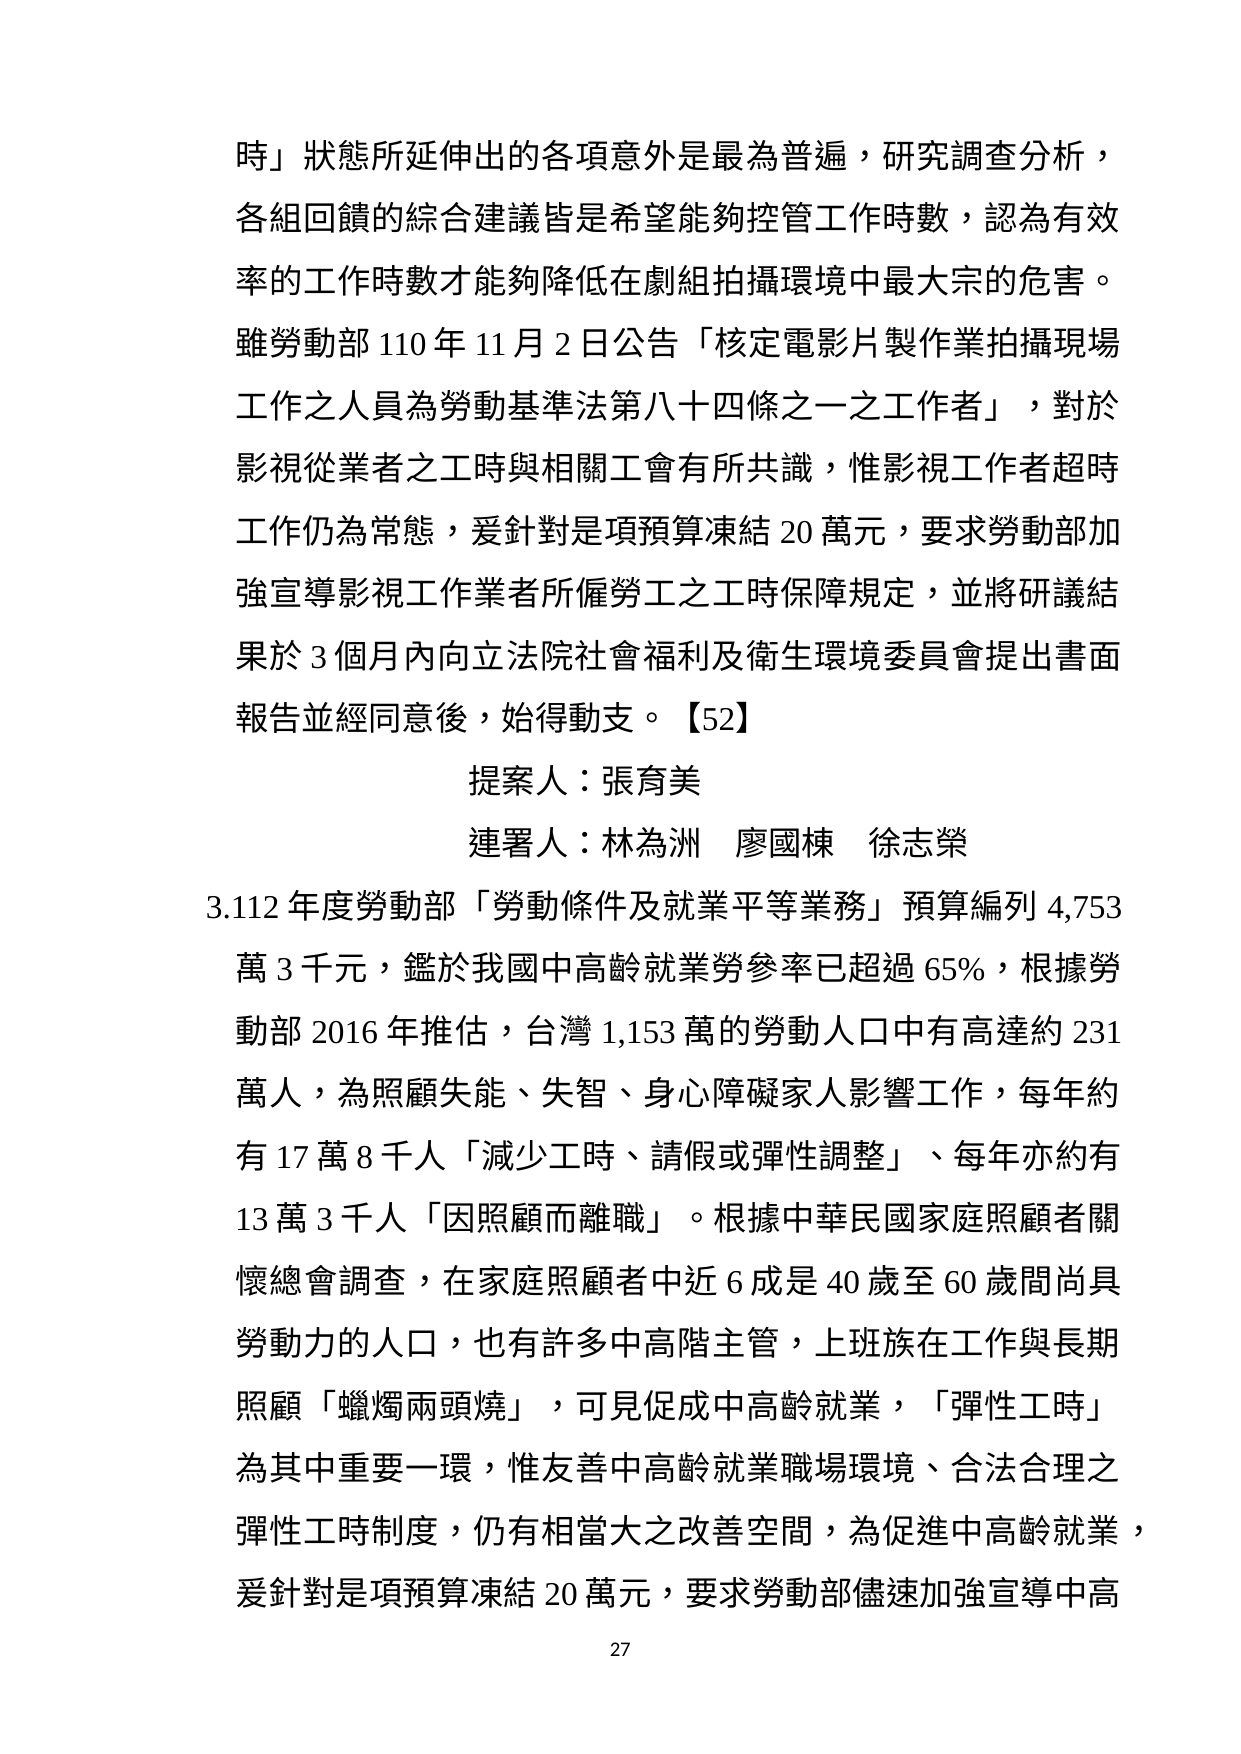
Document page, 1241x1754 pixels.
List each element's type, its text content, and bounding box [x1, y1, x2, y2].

text 時」狀態所延伸出的各項意外是最為普遍，研究調查分析，各組回饋的綜合建議皆是希望能夠控管工作時數，認為有效率的工作時數才能夠降低在劇組拍攝環境中最大宗的危害。雖勞動部110年11月2日公告「核定電影片製作業拍攝現場工作之人員為勞動基準法第八十四條之一之工作者」，對於影視從業者之工時與相關工會有所共識，惟影視工作者超時工作仍為常態，爰針對是項預算凍結20萬元，要求勞動部加強宣導影視工作業者所僱勞工之工時保障規定，並將研議結果於3個月內向立法院社會福利及衛生環境委員會提出書面報告並經同意後，始得動支。【52】 [206, 112, 1122, 737]
text 連署人：林為洲 廖國棟 徐志榮 [468, 800, 1122, 862]
text 提案人：張育美 [468, 737, 1122, 800]
text 3.112年度勞動部「勞動條件及就業平等業務」預算編列4,753萬3千元，鑑於我國中高齡就業勞參率已超過65%，根據勞動部2016年推估，台灣1,153萬的勞動人口中有高達約231萬人，為照顧失能、失智、身心障礙家人影響工作，每年約有17萬8千人「減少工時、請假或彈性調整」、每年亦約有13萬3千人「因照顧而離職」。根據中華民國家庭照顧者關懷總會調查，在家庭照顧者中近6成是40歲至60歲間尚具勞動力的人口，也有許多中高階主管，上班族在工作與長期照顧「蠟燭兩頭燒」，可見促成中高齡就業，「彈性工時」為其中重要一環，惟友善中高齡就業職場環境、合法合理之彈性工時制度，仍有相當大之改善空間，為促進中高齡就業，爰針對是項預算凍結20萬元，要求勞動部儘速加強宣導中高齡者彈性工時制度措施，並於3個月內向立法院社會福利及衛生環境委員會提出書面報告並經同意後，始得動支。【53】 [206, 862, 1122, 1612]
